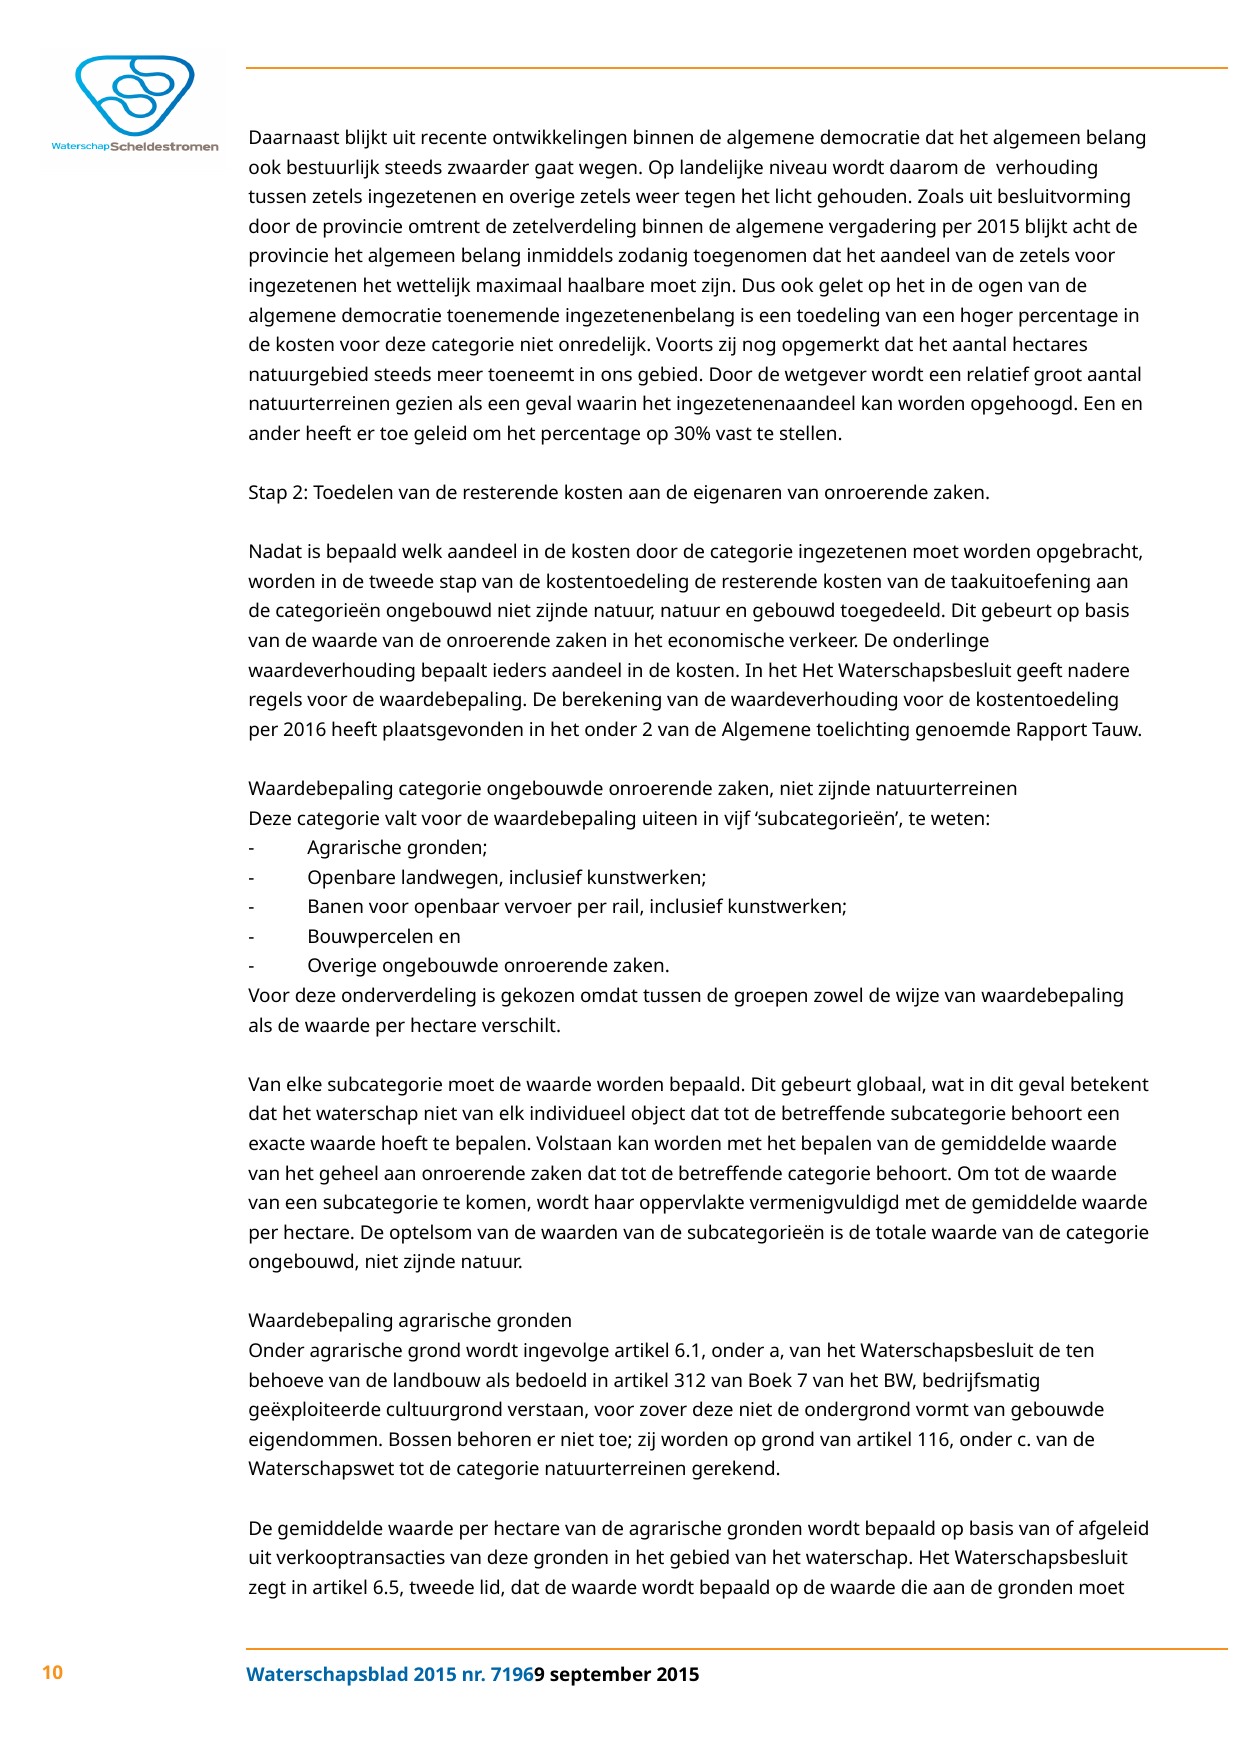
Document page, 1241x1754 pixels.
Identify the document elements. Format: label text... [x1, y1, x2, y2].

text Stap 2: Toedelen van de resterende kosten aan de eigenaren van onroerende zaken. [248, 479, 1152, 505]
text De gemiddelde waarde per hectare van de agrarische gronden wordt bepaald op basis van of afgeleid uit verkooptransacties van deze gronden in het gebied van het waterschap. Het Waterschapsbesluit zegt in artikel 6.5, tweede lid, dat de waarde wordt bepaald op de waarde die aan de gronden moet [248, 1515, 1152, 1600]
text Onder agrarische grond wordt ingevolge artikel 6.1, onder a, van het Waterschapsbesluit de ten behoeve van de landbouw als bedoeld in artikel 312 van Boek 7 van het BW, bedrijfsmatig geëxploiteerde cultuurgrond verstaan, voor zover deze niet de ondergrond vormt van gebouwde eigendommen. Bossen behoren er niet toe; zij worden op grond van artikel 116, onder c. van de Waterschapswet tot de categorie natuurterreinen gerekend. [248, 1337, 1152, 1481]
list Agrarische gronden; [248, 834, 1152, 860]
text Daarnaast blijkt uit recente ontwikkelingen binnen de algemene democratie dat het algemeen belang ook bestuurlijk steeds zwaarder gaat wegen. Op landelijke niveau wordt daarom de verhouding tussen zetels ingezetenen en overige zetels weer tegen het licht gehouden. Zoals uit besluitvorming door de provincie omtrent de zetelverdeling binnen de algemene vergadering per 2015 blijkt acht de provincie het algemeen belang inmiddels zodanig toegenomen dat het aandeel van de zetels voor ingezetenen het wettelijk maximaal haalbare moet zijn. Dus ook gelet op het in de ogen van de algemene democratie toenemende ingezetenenbelang is een toedeling van een hoger percentage in de kosten voor deze categorie niet onredelijk. Voorts zij nog opgemerkt dat het aantal hectares natuurgebied steeds meer toeneemt in ons gebied. Door de wetgever wordt een relatief groot aantal natuurterreinen gezien als een geval waarin het ingezetenenaandeel kan worden opgehoogd. Een en ander heeft er toe geleid om het percentage op 30% vast te stellen. [248, 124, 1152, 446]
text Van elke subcategorie moet de waarde worden bepaald. Dit gebeurt globaal, wat in dit geval betekent dat het waterschap niet van elk individueel object dat tot de betreffende subcategorie behoort een exacte waarde hoeft te bepalen. Volstaan kan worden met het bepalen van de gemiddelde waarde van het geheel aan onroerende zaken dat tot de betreffende categorie behoort. Om tot de waarde van een subcategorie te komen, wordt haar oppervlakte vermenigvuldigd met de gemiddelde waarde per hectare. De optelsom van de waarden van de subcategorieën is de totale waarde van de categorie ongebouwd, niet zijnde natuur. [248, 1071, 1152, 1274]
list Bouwpercelen en [248, 923, 1152, 949]
list Banen voor openbaar vervoer per rail, inclusief kunstwerken; [248, 893, 1152, 919]
text Deze categorie valt voor de waardebepaling uiteen in vijf ‘subcategorieën’, te weten: [248, 805, 1152, 831]
list Openbare landwegen, inclusief kunstwerken; [248, 864, 1152, 890]
text Waardebepaling agrarische gronden [248, 1308, 1152, 1333]
text Waardebepaling categorie ongebouwde onroerende zaken, niet zijnde natuurterreinen [248, 775, 1152, 801]
text Voor deze onderverdeling is gekozen omdat tussen de groepen zowel de wijze van waardebepaling als de waarde per hectare verschilt. [248, 982, 1152, 1038]
text Nadat is bepaald welk aandeel in de kosten door de categorie ingezetenen moet worden opgebracht, worden in de tweede stap van de kostentoedeling de resterende kosten van de taakuitoefening aan de categorieën ongebouwd niet zijnde natuur, natuur en gebouwd toegedeeld. Dit gebeurt op basis van de waarde van de onroerende zaken in het economische verkeer. De onderlinge waardeverhouding bepaalt ieders aandeel in de kosten. In het Het Waterschapsbesluit geeft nadere regels voor de waardebepaling. De berekening van de waardeverhouding voor de kostentoedeling per 2016 heeft plaatsgevonden in het onder 2 van de Algemene toelichting genoemde Rapport Tauw. [248, 538, 1152, 742]
list Overige ongebouwde onroerende zaken. [248, 953, 1152, 978]
picture [41, 47, 231, 172]
